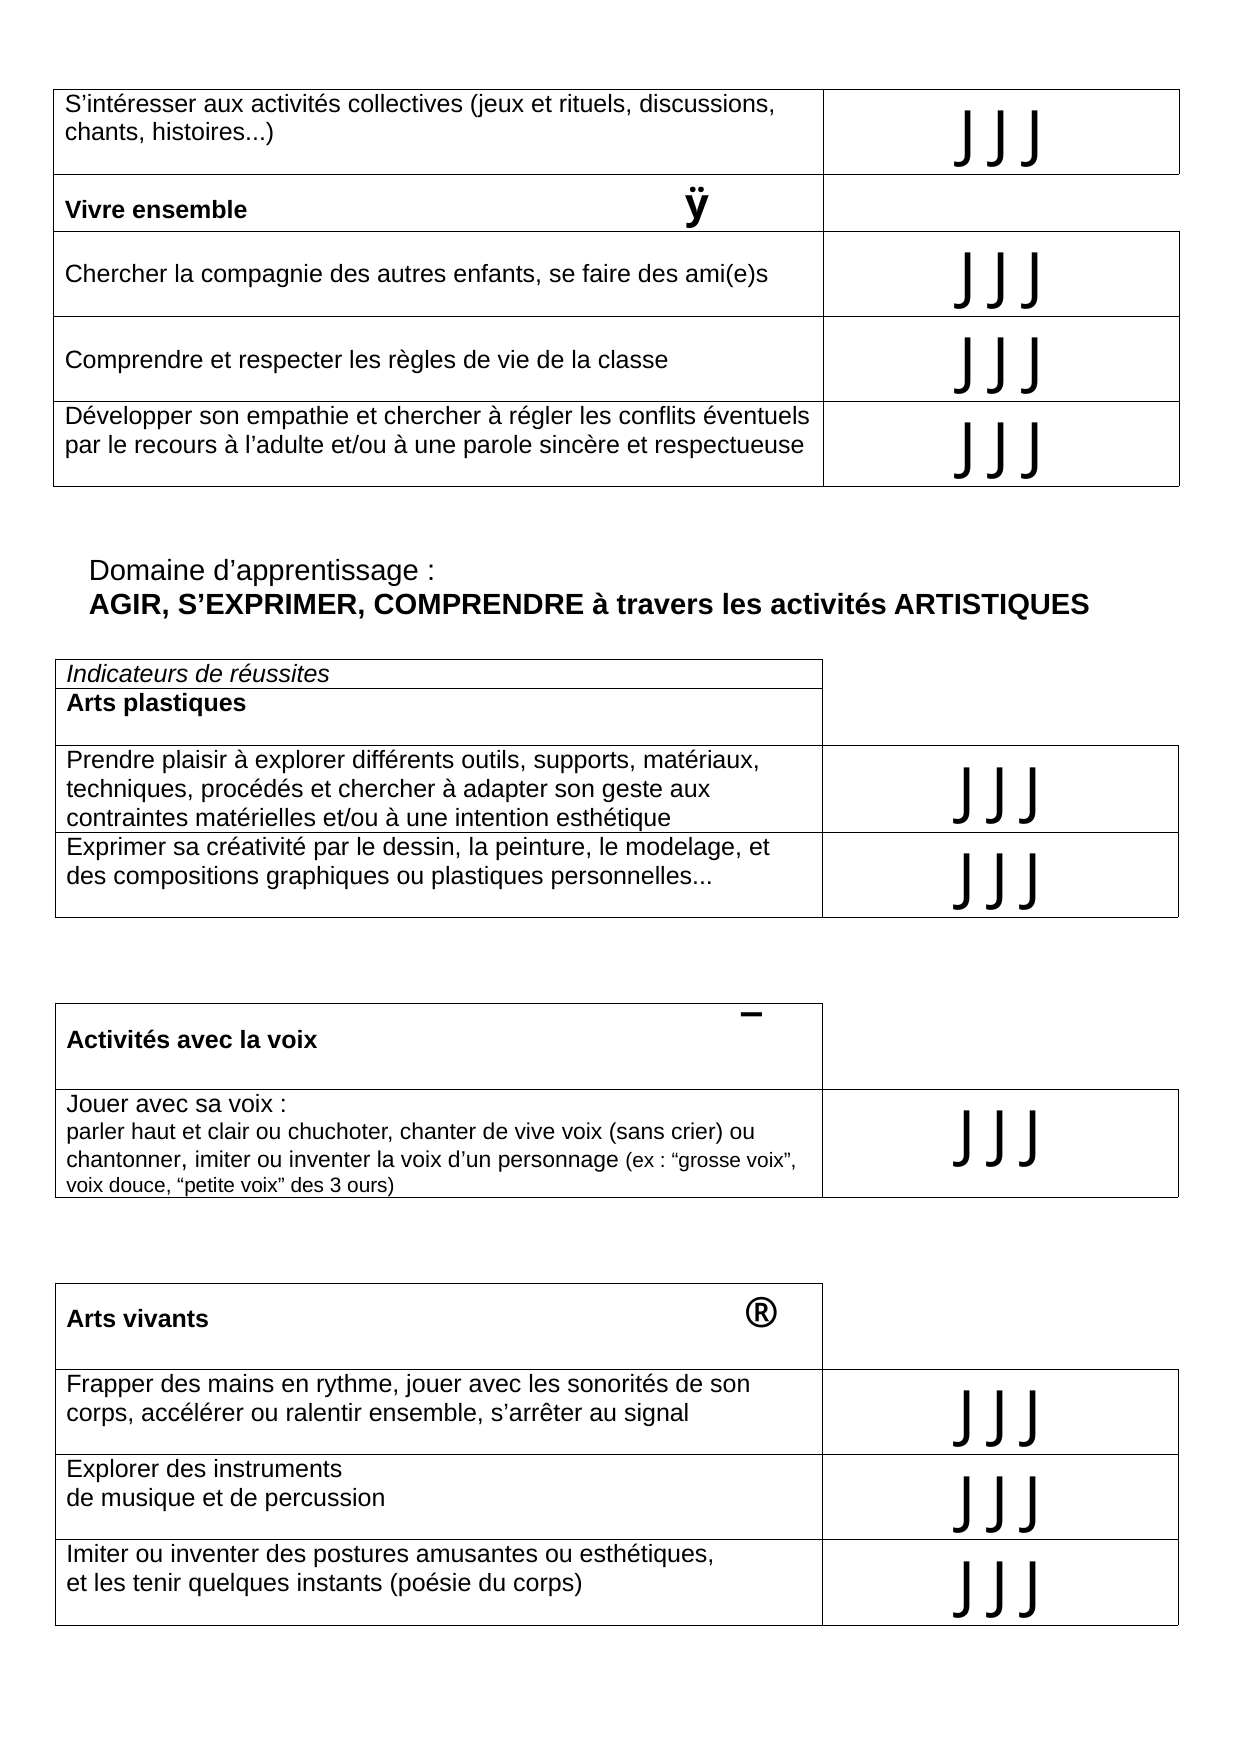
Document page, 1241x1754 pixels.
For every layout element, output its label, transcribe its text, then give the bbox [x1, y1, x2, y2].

table_header [823, 659, 1178, 688]
table_cell J J J [823, 1370, 1178, 1454]
table_cell J J J [823, 1090, 1178, 1197]
table_cell [822, 1198, 1178, 1283]
table_cell [55, 918, 822, 1003]
table_cell [824, 175, 1179, 231]
table_cell Jouer avec sa voix : parler haut et clair ou chuchoter, chanter de vive voix (sans crier) ou chantonner, imiter ou inventer la voix d’un personnage (ex : “grosse voix”, voix douce, “petite voix” des 3 ours) [56, 1090, 822, 1197]
table_cell Exprimer sa créativité par le dessin, la peinture, le modelage, et des compositions graphiques ou plastiques personnelles... [56, 833, 822, 917]
table_cell [823, 688, 1178, 745]
table_cell Développer son empathie et chercher à régler les conflits éventuels par le recours à l’adulte et/ou à une parole sincère et respectueuse [54, 402, 823, 486]
table_cell S’intéresser aux activités collectives (jeux et rituels, discussions, chants, histoires...) [54, 90, 823, 174]
table_cell Explorer des instruments de musique et de percussion [56, 1455, 822, 1539]
text Domaine d’apprentissage : [88, 553, 1152, 587]
table_cell Chercher la compagnie des autres enfants, se faire des ami(e)s [54, 232, 823, 316]
table_cell Arts vivants ® [56, 1284, 822, 1369]
table_cell Prendre plaisir à explorer différents outils, supports, matériaux, techniques, procédés et chercher à adapter son geste aux contraintes matérielles et/ou à une intention esthétique [56, 746, 822, 832]
table_cell J J J [823, 833, 1178, 917]
table_cell J J J [823, 1540, 1178, 1624]
table_cell J J J [824, 232, 1179, 316]
table_cell J J J [824, 90, 1179, 174]
table_cell [822, 918, 1178, 1003]
table_cell Vivre ensemble ÿ [54, 175, 823, 231]
table_cell Activités avec la voix ¯ [56, 1004, 822, 1089]
table_cell J J J [823, 1455, 1178, 1539]
table_cell J J J [824, 402, 1179, 486]
table_cell Comprendre et respecter les règles de vie de la classe [54, 317, 823, 401]
table_cell Arts plastiques ­ [56, 689, 822, 745]
text AGIR, S’EXPRIMER, COMPRENDRE à travers les activités ARTISTIQUES [88, 587, 1152, 621]
table_cell [55, 1198, 822, 1283]
table_cell Imiter ou inventer des postures amusantes ou esthétiques, et les tenir quelques instants (poésie du corps) [56, 1540, 822, 1624]
table_cell J J J [823, 746, 1178, 832]
table_cell Frapper des mains en rythme, jouer avec les sonorités de son corps, accélérer ou ralentir ensemble, s’arrêter au signal [56, 1370, 822, 1454]
table_cell J J J [824, 317, 1179, 401]
table_cell [823, 1283, 1178, 1369]
table_header Indicateurs de réussites [56, 660, 822, 688]
table_cell [823, 1003, 1178, 1089]
